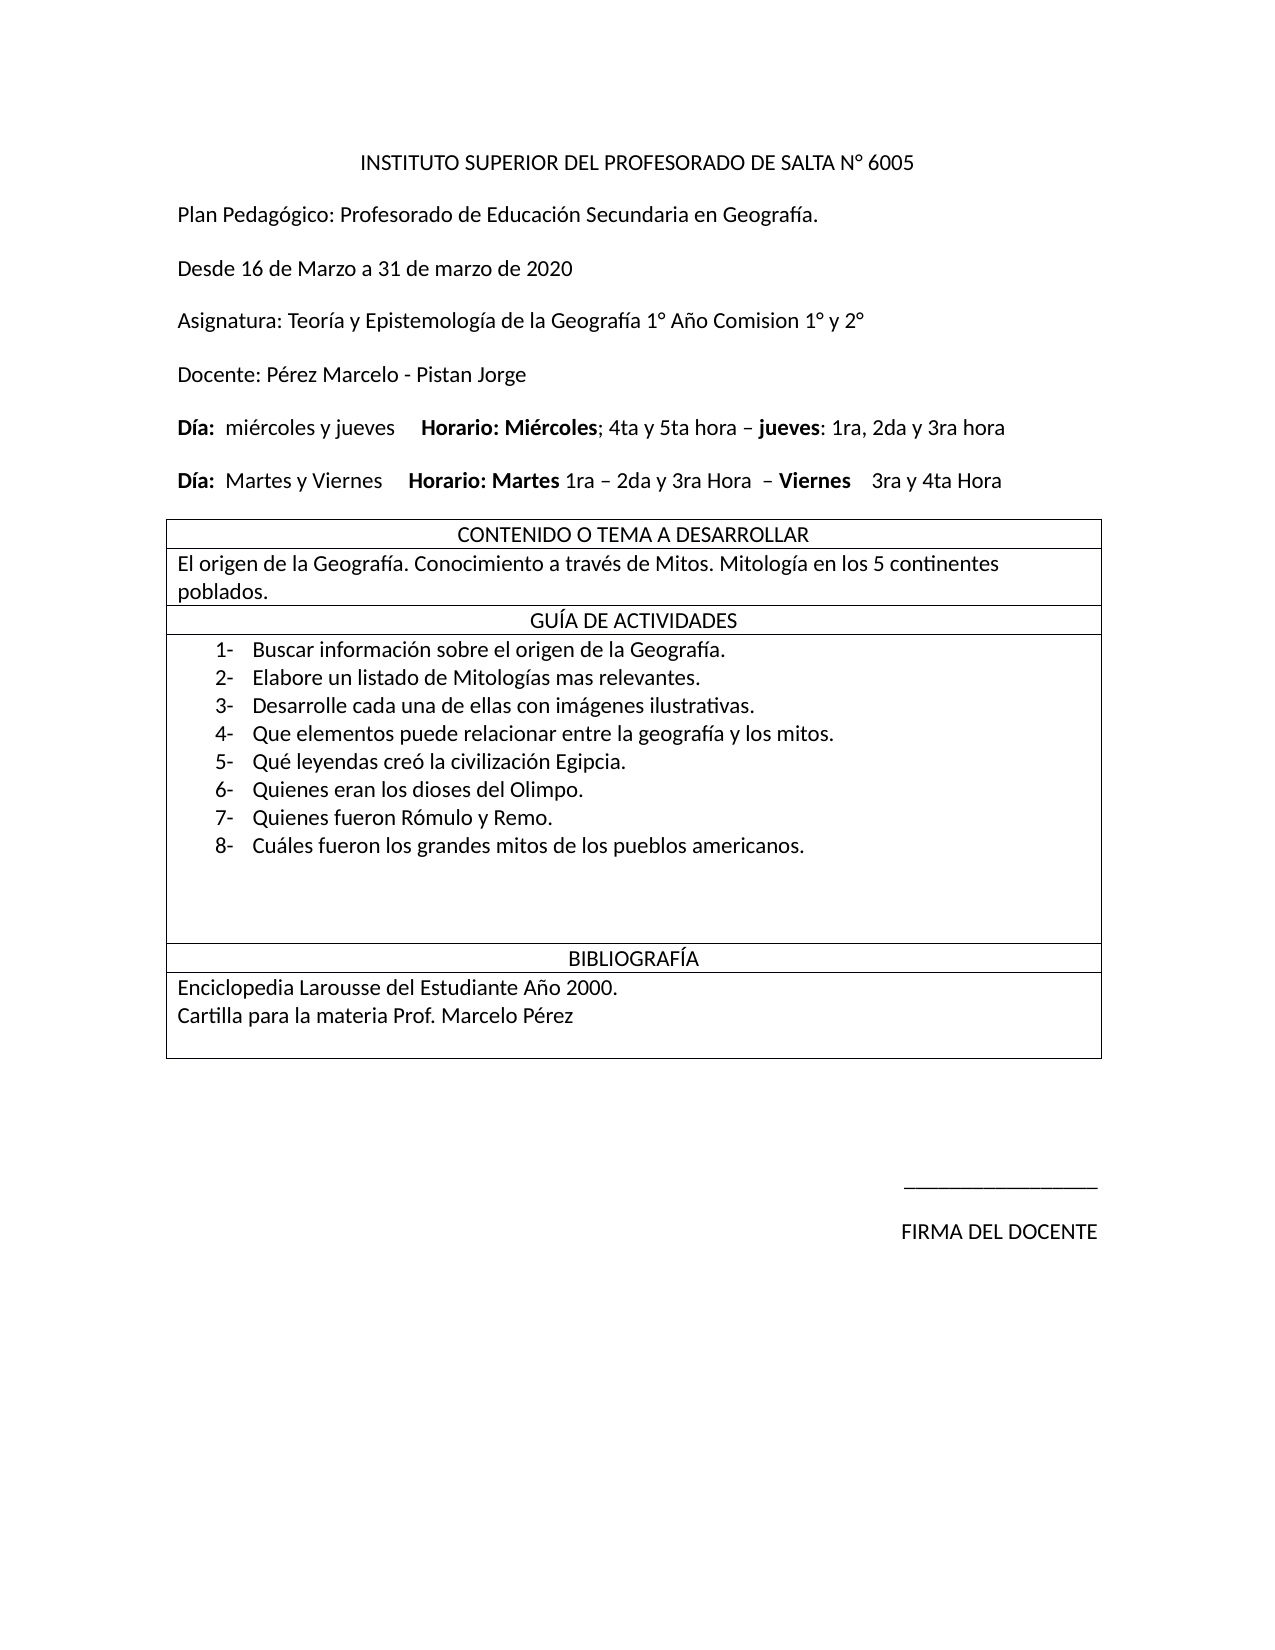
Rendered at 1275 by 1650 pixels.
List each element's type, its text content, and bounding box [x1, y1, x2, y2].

text FIRMA DEL DOCENTE [177, 1217, 1098, 1246]
text Día: Martes y Viernes Horario: Martes 1ra – 2da y 3ra Hora – Viernes 3ra y 4ta Hora [177, 466, 1098, 494]
table_cell Buscar información sobre el origen de la Geografía. Elabore un listado de Mitologías mas relevantes. Desarrolle cada una de ellas con imágenes ilustrativas. Que elementos puede relacionar entre la geografía y los mitos. Qué leyendas creó la civilización Egipcia. Quienes eran los dioses del Olimpo. Quienes fueron Rómulo y Remo. Cuáles fueron los grandes mitos de los pueblos americanos. [167, 635, 1101, 943]
text Desde 16 de Marzo a 31 de marzo de 2020 [177, 254, 1098, 282]
text Plan Pedagógico: Profesorado de Educación Secundaria en Geografía. [177, 201, 1098, 229]
text Asignatura: Teoría y Epistemología de la Geografía 1° Año Comision 1° y 2° [177, 307, 1098, 335]
text Docente: Pérez Marcelo - Pistan Jorge [177, 360, 1098, 388]
table_cell BIBLIOGRAFÍA [167, 944, 1101, 972]
text Día: miércoles y jueves Horario: Miércoles; 4ta y 5ta hora – jueves: 1ra, 2da y 3ra hora [177, 413, 1098, 441]
text INSTITUTO SUPERIOR DEL PROFESORADO DE SALTA N° 6005 [177, 148, 1098, 176]
table_cell Enciclopedia Larousse del Estudiante Año 2000. Cartilla para la materia Prof. Marcelo Pérez [167, 973, 1101, 1057]
table_header CONTENIDO O TEMA A DESARROLLAR [167, 520, 1101, 548]
text _________________ [177, 1164, 1098, 1192]
table_cell El origen de la Geografía. Conocimiento a través de Mitos. Mitología en los 5 continentes poblados. [167, 549, 1101, 605]
table_cell GUÍA DE ACTIVIDADES [167, 606, 1101, 634]
